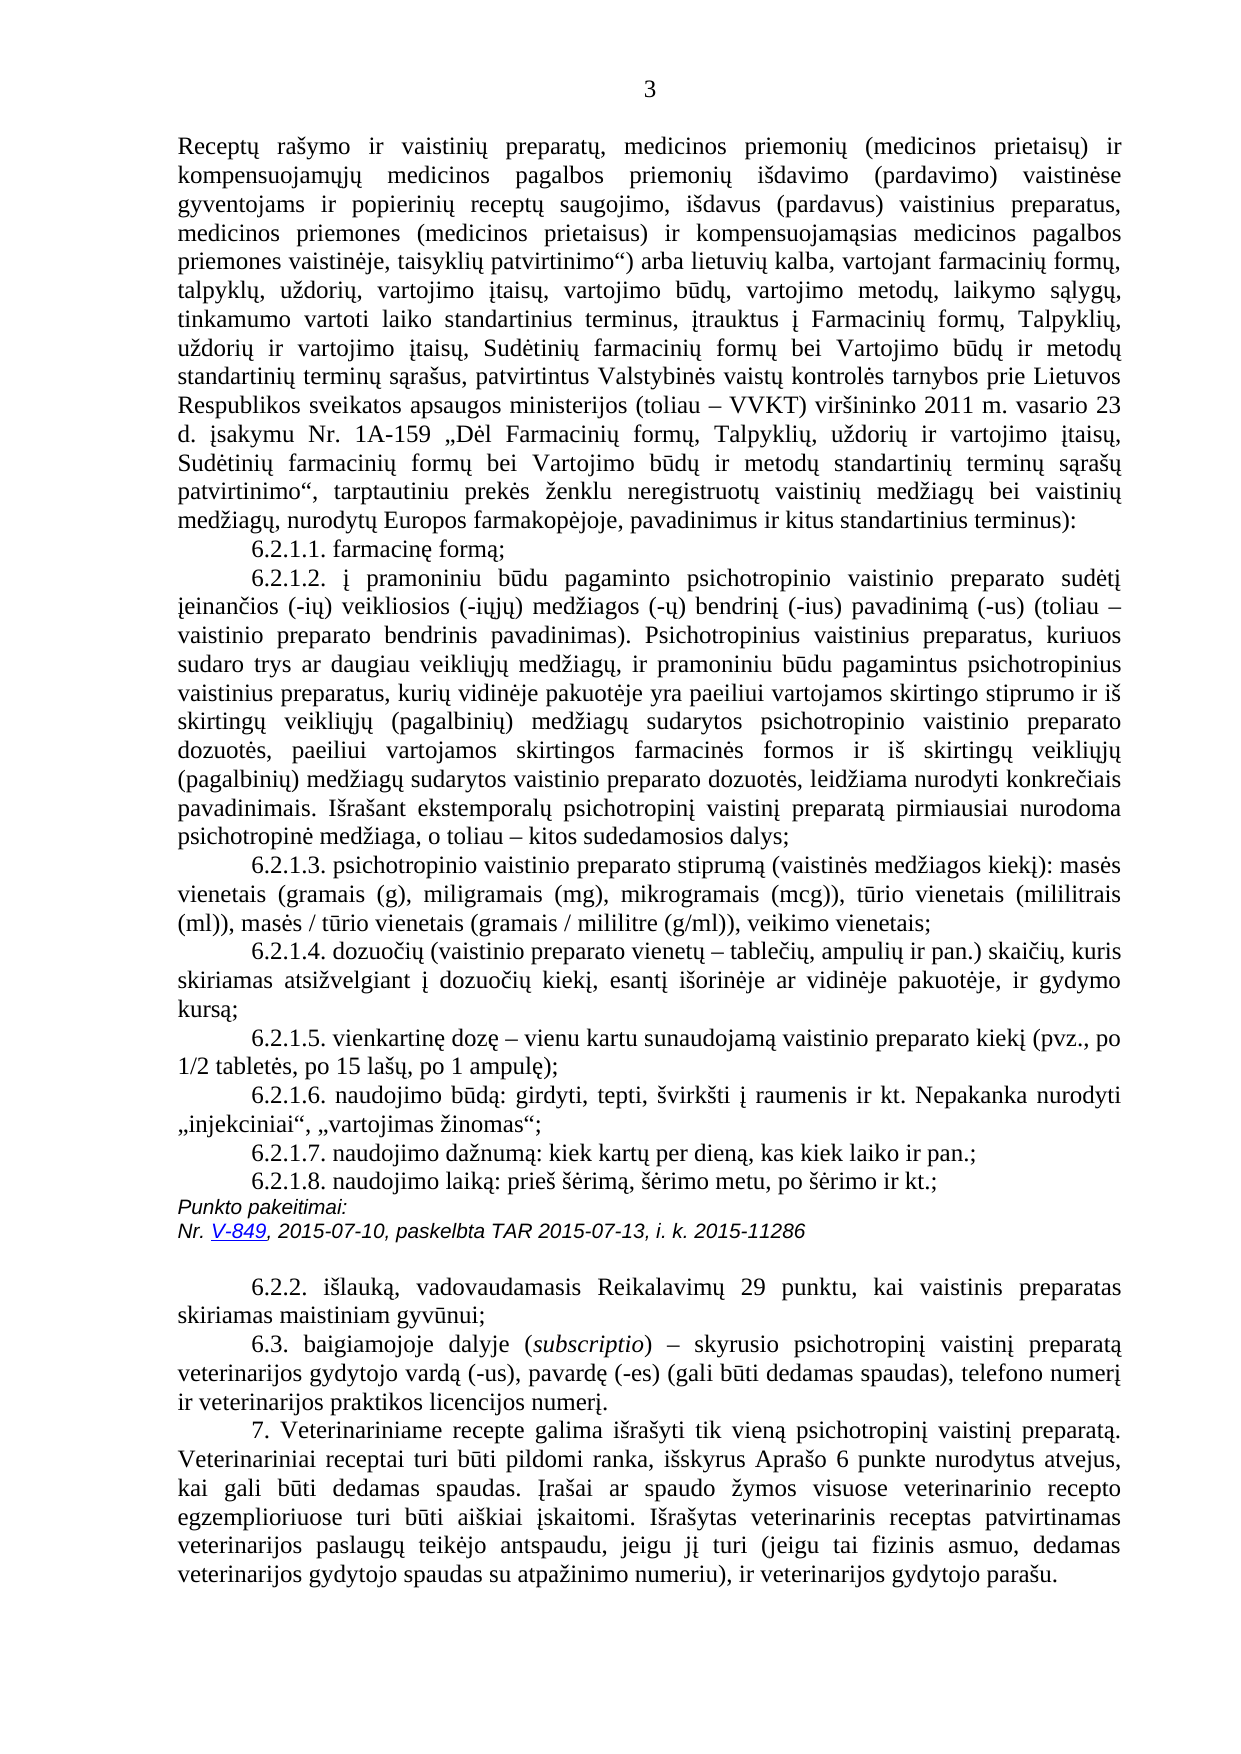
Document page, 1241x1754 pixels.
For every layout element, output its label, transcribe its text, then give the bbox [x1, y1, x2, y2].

text 6.2.1.6. naudojimo būdą: girdyti, tepti, švirkšti į raumenis ir kt. Nepakanka nurodyti „injekciniai“, „vartojimas žinomas“; [177, 1080, 1122, 1138]
text 6.2.1.7. naudojimo dažnumą: kiek kartų per dieną, kas kiek laiko ir pan.; [177, 1138, 1122, 1166]
text 6.2.1.2. į pramoniniu būdu pagaminto psichotropinio vaistinio preparato sudėtį įeinančios (-ių) veikliosios (-iųjų) medžiagos (-ų) bendrinį (-ius) pavadinimą (-us) (toliau – vaistinio preparato bendrinis pavadinimas). Psichotropinius vaistinius preparatus, kuriuos sudaro trys ar daugiau veikliųjų medžiagų, ir pramoniniu būdu pagamintus psichotropinius vaistinius preparatus, kurių vidinėje pakuotėje yra paeiliui vartojamos skirtingo stiprumo ir iš skirtingų veikliųjų (pagalbinių) medžiagų sudarytos psichotropinio vaistinio preparato dozuotės, paeiliui vartojamos skirtingos farmacinės formos ir iš skirtingų veikliųjų (pagalbinių) medžiagų sudarytos vaistinio preparato dozuotės, leidžiama nurodyti konkrečiais pavadinimais. Išrašant ekstemporalų psichotropinį vaistinį preparatą pirmiausiai nurodoma psichotropinė medžiaga, o toliau – kitos sudedamosios dalys; [177, 563, 1122, 850]
text Punkto pakeitimai: [177, 1195, 1122, 1219]
text 6.2.1.5. vienkartinę dozę – vienu kartu sunaudojamą vaistinio preparato kiekį (pvz., po 1/2 tabletės, po 15 lašų, po 1 ampulę); [177, 1023, 1122, 1080]
text 6.3. baigiamojoje dalyje (subscriptio) – skyrusio psichotropinį vaistinį preparatą veterinarijos gydytojo vardą (-us), pavardę (-es) (gali būti dedamas spaudas), telefono numerį ir veterinarijos praktikos licencijos numerį. [177, 1329, 1122, 1416]
text 6.2.2. išlauką, vadovaudamasis Reikalavimų 29 punktu, kai vaistinis preparatas skiriamas maistiniam gyvūnui; [177, 1272, 1122, 1329]
text 7. Veterinariniame recepte galima išrašyti tik vieną psichotropinį vaistinį preparatą. Veterinariniai receptai turi būti pildomi ranka, išskyrus Aprašo 6 punkte nurodytus atvejus, kai gali būti dedamas spaudas. Įrašai ar spaudo žymos visuose veterinarinio recepto egzemplioriuose turi būti aiškiai įskaitomi. Išrašytas veterinarinis receptas patvirtinamas veterinarijos paslaugų teikėjo antspaudu, jeigu jį turi (jeigu tai fizinis asmuo, dedamas veterinarijos gydytojo spaudas su atpažinimo numeriu), ir veterinarijos gydytojo parašu. [177, 1416, 1122, 1588]
text 6.2.1.3. psichotropinio vaistinio preparato stiprumą (vaistinės medžiagos kiekį): masės vienetais (gramais (g), miligramais (mg), mikrogramais (mcg)), tūrio vienetais (mililitrais (ml)), masės / tūrio vienetais (gramais / mililitre (g/ml)), veikimo vienetais; [177, 850, 1122, 936]
text 6.2.1.8. naudojimo laiką: prieš šėrimą, šėrimo metu, po šėrimo ir kt.; [177, 1166, 1122, 1195]
text 6.2.1.1. farmacinę formą; [177, 534, 1122, 563]
text Receptų rašymo ir vaistinių preparatų, medicinos priemonių (medicinos prietaisų) ir kompensuojamųjų medicinos pagalbos priemonių išdavimo (pardavimo) vaistinėse gyventojams ir popierinių receptų saugojimo, išdavus (pardavus) vaistinius preparatus, medicinos priemones (medicinos prietaisus) ir kompensuojamąsias medicinos pagalbos priemones vaistinėje, taisyklių patvirtinimo“) arba lietuvių kalba, vartojant farmacinių formų, talpyklų, uždorių, vartojimo įtaisų, vartojimo būdų, vartojimo metodų, laikymo sąlygų, tinkamumo vartoti laiko standartinius terminus, įtrauktus į Farmacinių formų, Talpyklių, uždorių ir vartojimo įtaisų, Sudėtinių farmacinių formų bei Vartojimo būdų ir metodų standartinių terminų sąrašus, patvirtintus Valstybinės vaistų kontrolės tarnybos prie Lietuvos Respublikos sveikatos apsaugos ministerijos (toliau – VVKT) viršininko 2011 m. vasario 23 d. įsakymu Nr. 1A-159 „Dėl Farmacinių formų, Talpyklių, uždorių ir vartojimo įtaisų, Sudėtinių farmacinių formų bei Vartojimo būdų ir metodų standartinių terminų sąrašų patvirtinimo“, tarptautiniu prekės ženklu neregistruotų vaistinių medžiagų bei vaistinių medžiagų, nurodytų Europos farmakopėjoje, pavadinimus ir kitus standartinius terminus): [177, 131, 1122, 534]
text Nr. V-849, 2015-07-10, paskelbta TAR 2015-07-13, i. k. 2015-11286 [177, 1219, 1122, 1243]
text 6.2.1.4. dozuočių (vaistinio preparato vienetų – tablečių, ampulių ir pan.) skaičių, kuris skiriamas atsižvelgiant į dozuočių kiekį, esantį išorinėje ar vidinėje pakuotėje, ir gydymo kursą; [177, 936, 1122, 1023]
